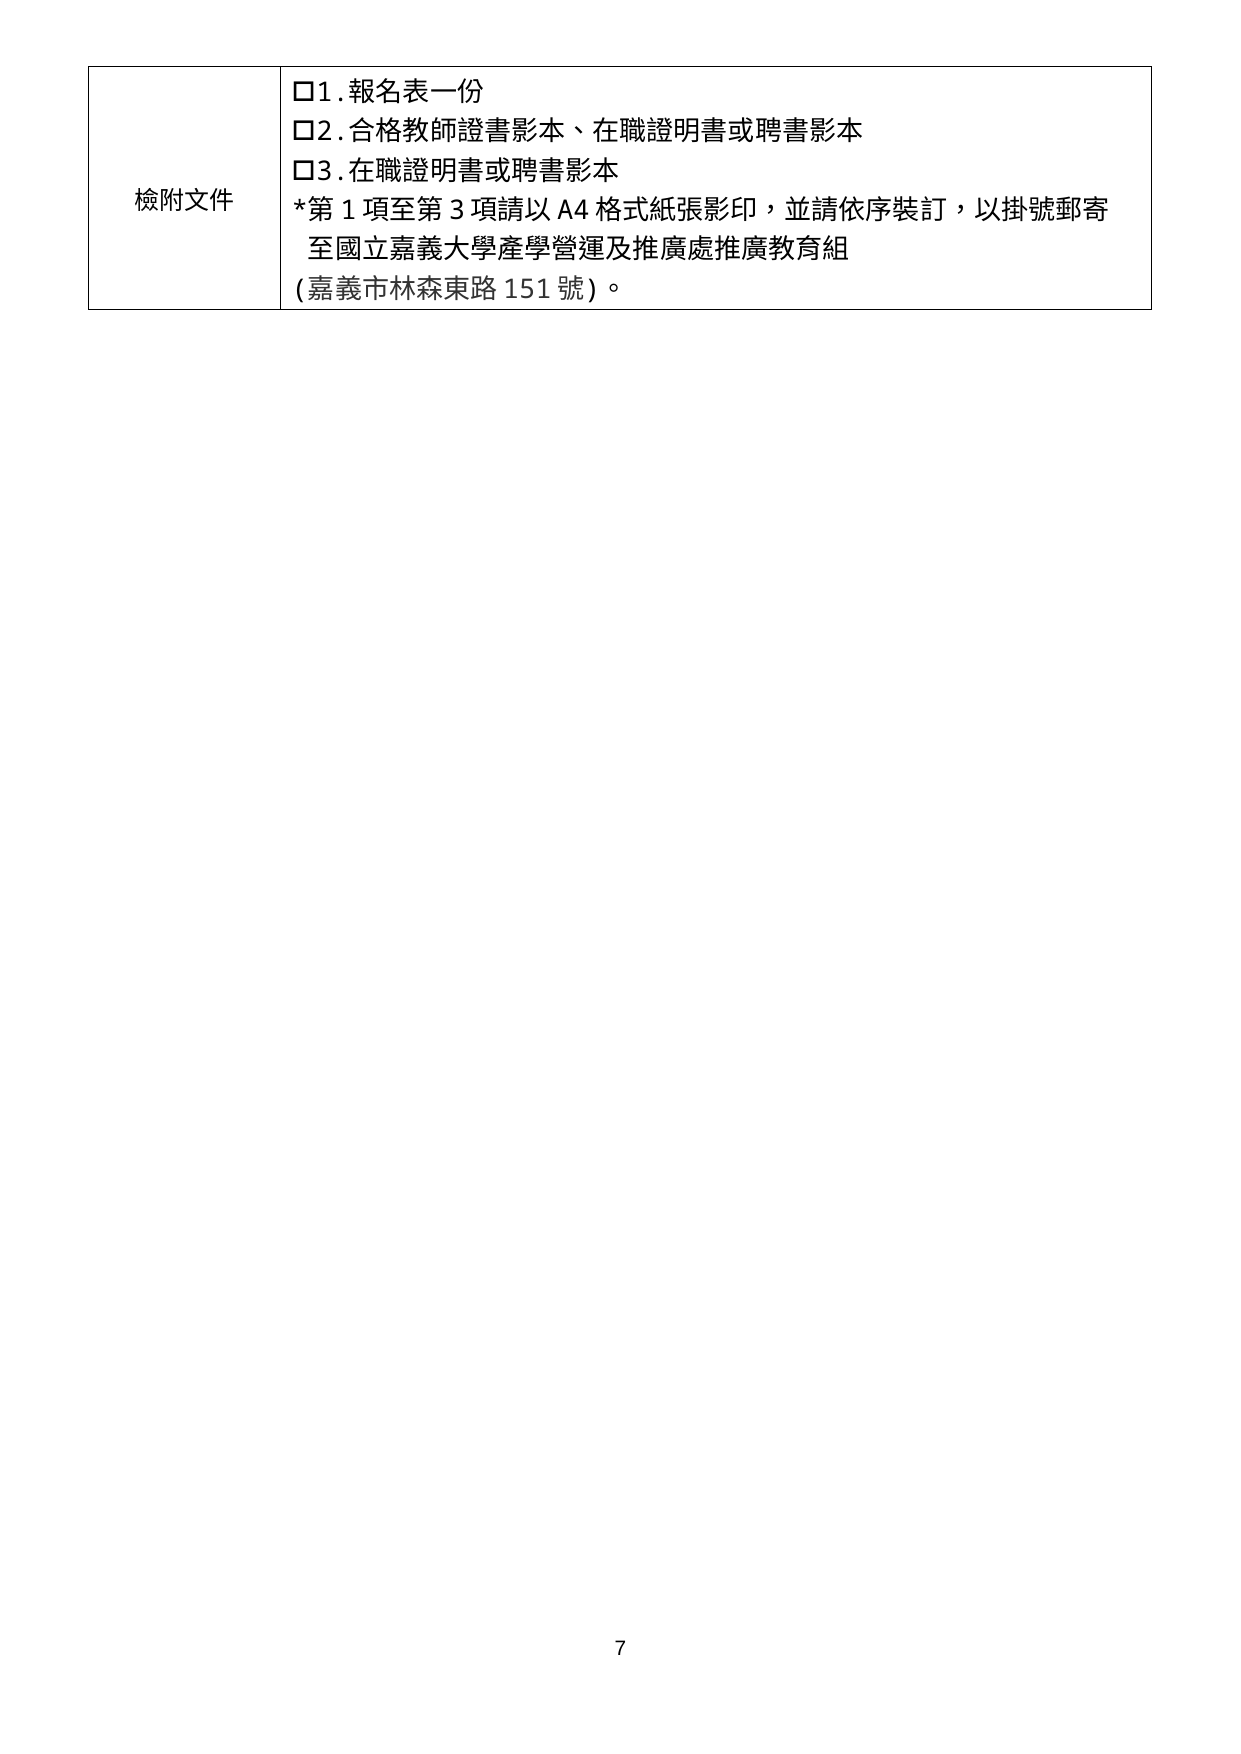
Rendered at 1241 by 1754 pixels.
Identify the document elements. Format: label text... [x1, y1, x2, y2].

table_cell 檢附文件 [89, 67, 280, 308]
table_cell 1.報名表一份 2.合格教師證書影本、在職證明書或聘書影本 3.在職證明書或聘書影本 *第1項至第3項請以A4格式紙張影印，並請依序裝訂，以掛號郵寄 至國立嘉義大學產學營運及推廣處推廣教育組 (嘉義市林森東路151號)。 [281, 67, 1151, 308]
